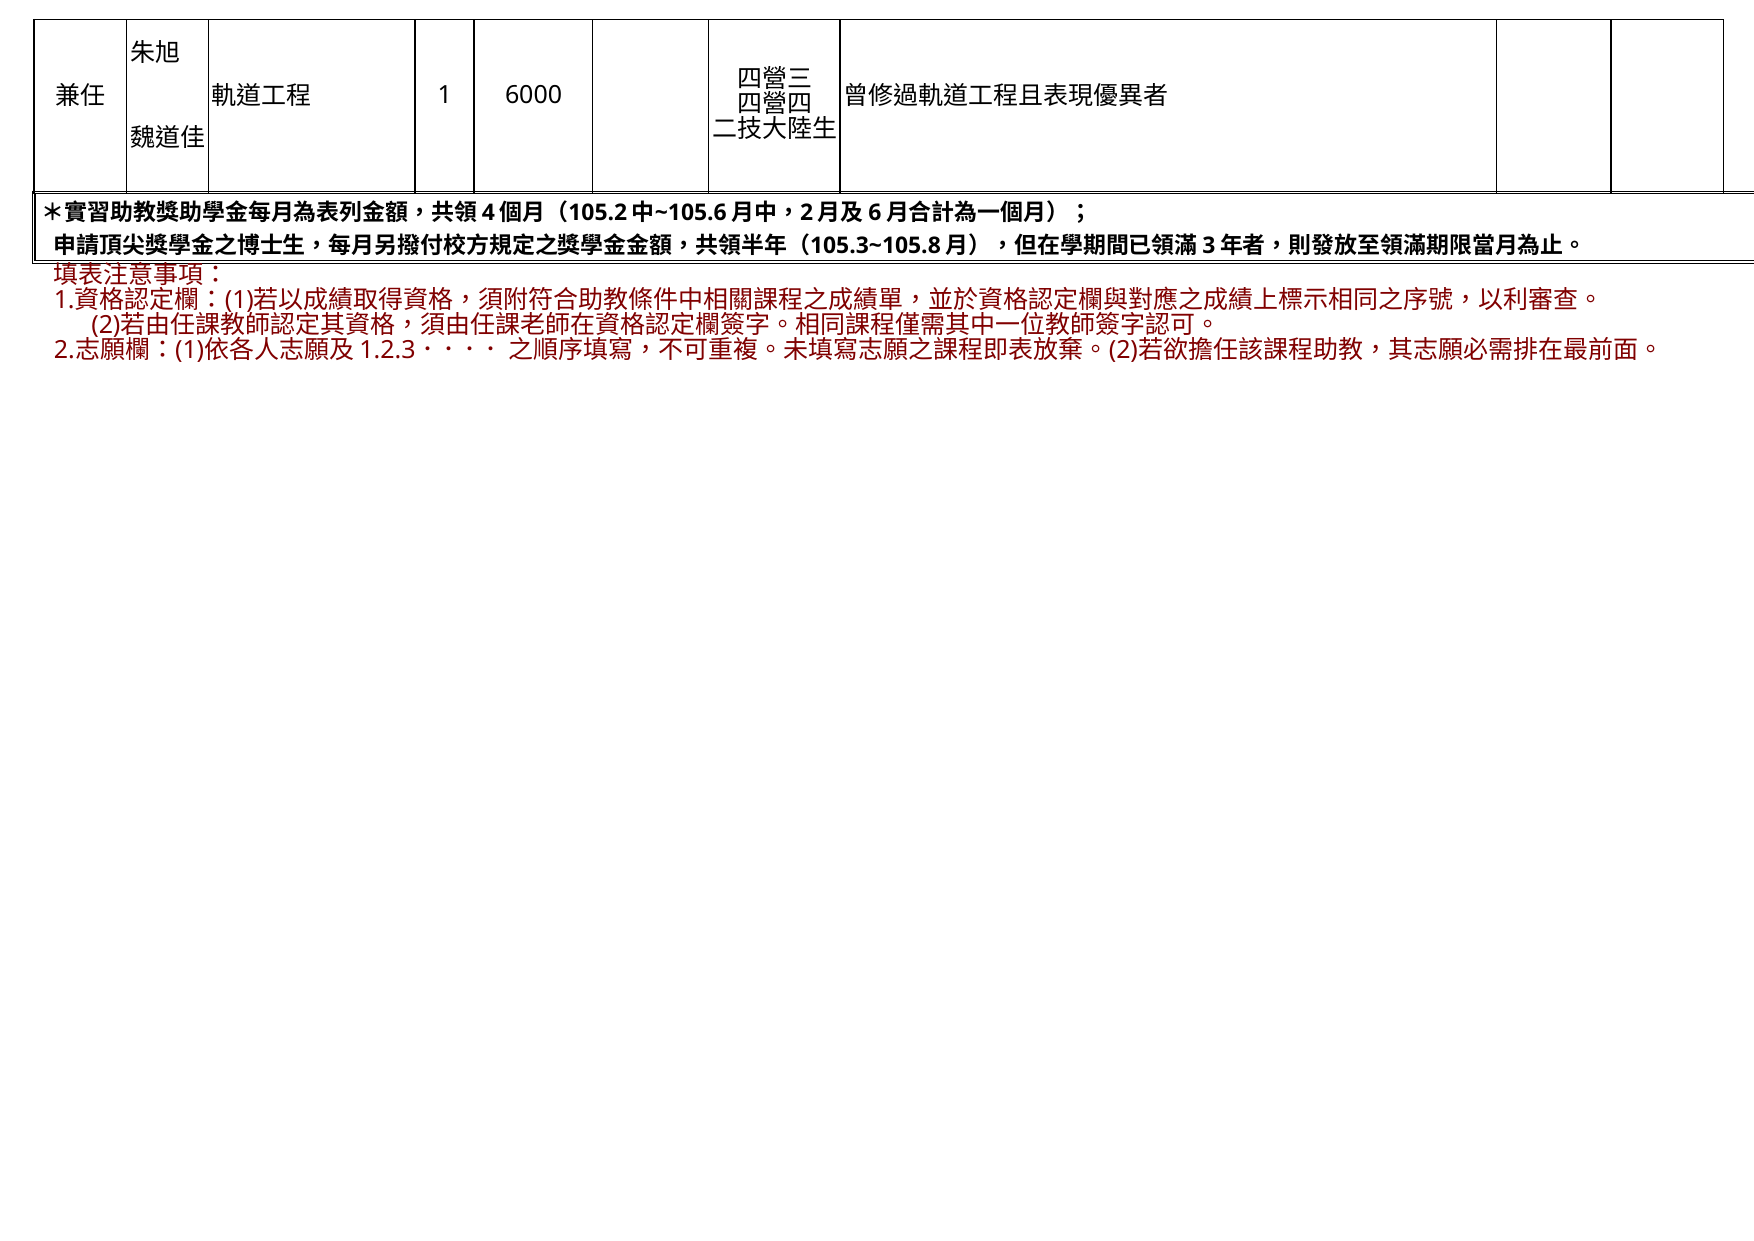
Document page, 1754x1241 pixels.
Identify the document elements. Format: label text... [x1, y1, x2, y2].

table_cell 曾修過軌道工程且表現優異者 [841, 20, 1496, 191]
table_cell [1497, 20, 1610, 191]
table_cell 1 [416, 20, 473, 191]
table_cell 朱旭 魏道佳 [127, 20, 208, 191]
table_cell ＊實習助教獎助學金每月為表列金額，共領4個月（105.2中~105.6月中，2月及6月合計為一個月）； 申請頂尖獎學金之博士生，每月另撥付校方規定之獎學金金額，共領半年（105.3~105.8月），但在學期間已領滿3年者，則發放至領滿期限當月為止。 [36, 194, 1754, 260]
table_cell 四營三 四營四 二技大陸生 [709, 20, 839, 191]
text (2)若由任課教師認定其資格，須由任課老師在資格認定欄簽字。相同課程僅需其中一位教師簽字認可。 [91, 313, 1743, 338]
table_cell 6000 [475, 20, 592, 191]
text 填表注意事項： [54, 264, 1743, 288]
table_cell 兼任 [35, 20, 126, 191]
text 2.志願欄：(1)依各人志願及1.2.3．．．． 之順序填寫，不可重複。未填寫志願之課程即表放棄。(2)若欲擔任該課程助教，其志願必需排在最前面。 [54, 338, 1743, 363]
table_cell 軌道工程 [209, 20, 414, 191]
table_cell [1612, 20, 1723, 191]
table_cell [593, 20, 708, 191]
table_cell [1724, 19, 1754, 191]
text 1.資格認定欄：(1)若以成績取得資格，須附符合助教條件中相關課程之成績單，並於資格認定欄與對應之成績上標示相同之序號，以利審查。 [53, 288, 1743, 313]
